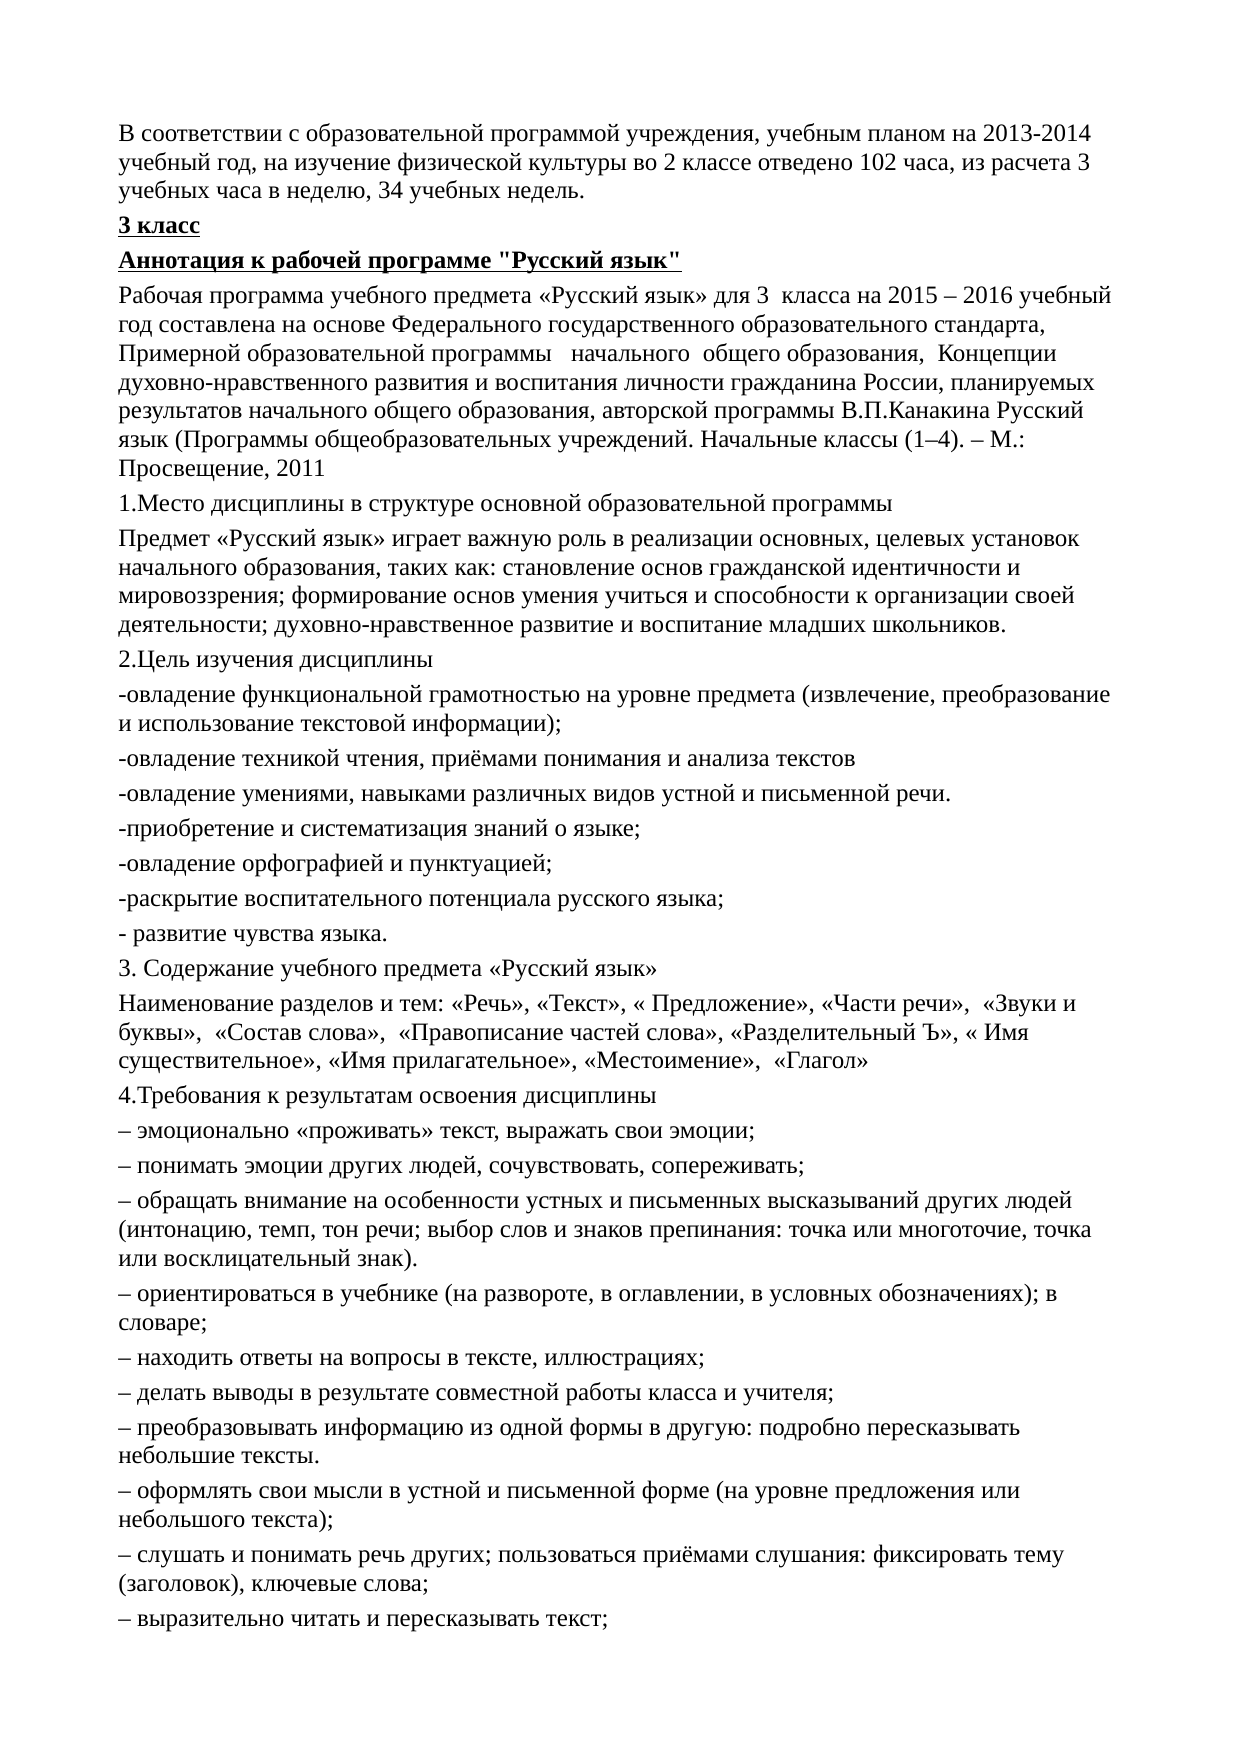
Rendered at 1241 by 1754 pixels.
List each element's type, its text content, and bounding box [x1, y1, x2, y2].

text -раскрытие воспитательного потенциала русского языка; [118, 883, 1122, 912]
text В соответствии с образовательной программой учреждения, учебным планом на 2013-2014 учебный год, на изучение физической культуры во 2 классе отведено 102 часа, из расчета 3 учебных часа в неделю, 34 учебных недель. [118, 118, 1122, 204]
text 4.Требования к результатам освоения дисциплины [118, 1081, 1122, 1109]
text - развитие чувства языка. [118, 918, 1122, 947]
text – слушать и понимать речь других; пользоваться приёмами слушания: фиксировать тему (заголовок), ключевые слова; [118, 1539, 1122, 1597]
text – обращать внимание на особенности устных и письменных высказываний других людей (интонацию, темп, тон речи; выбор слов и знаков препинания: точка или многоточие, точка или восклицательный знак). [118, 1186, 1122, 1272]
text -овладение техникой чтения, приёмами понимания и анализа текстов [118, 743, 1122, 772]
text 2.Цель изучения дисциплины [118, 644, 1122, 673]
text Предмет «Русский язык» играет важную роль в реализации основных, целевых установок начального образования, таких как: становление основ гражданской идентичности и мировоззрения; формирование основ умения учиться и способности к организации своей деятельности; духовно-нравственное развитие и воспитание младших школьников. [118, 523, 1122, 638]
text -овладение функциональной грамотностью на уровне предмета (извлечение, преобразование и использование текстовой информации); [118, 679, 1122, 737]
text – понимать эмоции других людей, сочувствовать, сопереживать; [118, 1151, 1122, 1179]
text -овладение умениями, навыками различных видов устной и письменной речи. [118, 778, 1122, 807]
text Рабочая программа учебного предмета «Русский язык» для 3 класса на 2015 – 2016 учебный год составлена на основе Федерального государственного образовательного стандарта, Примерной образовательной программы начального общего образования, Концепции духовно-нравственного развития и воспитания личности гражданина России, планируемых результатов начального общего образования, авторской программы В.П.Канакина Русский язык (Программы общеобразовательных учреждений. Начальные классы (1–4). – М.: Просвещение, 2011 [118, 281, 1122, 482]
text – преобразовывать информацию из одной формы в другую: подробно пересказывать небольшие тексты. [118, 1412, 1122, 1469]
text 1.Место дисциплины в структуре основной образовательной программы [118, 488, 1122, 517]
text -овладение орфографией и пунктуацией; [118, 848, 1122, 877]
text – делать выводы в результате совместной работы класса и учителя; [118, 1377, 1122, 1406]
text – ориентироваться в учебнике (на развороте, в оглавлении, в условных обозначениях); в словаре; [118, 1278, 1122, 1336]
text 3 класс [118, 211, 1122, 239]
text Наименование разделов и тем: «Речь», «Текст», « Предложение», «Части речи», «Звуки и буквы», «Состав слова», «Правописание частей слова», «Разделительный Ъ», « Имя существительное», «Имя прилагательное», «Местоимение», «Глагол» [118, 988, 1122, 1074]
text Аннотация к рабочей программе "Русский язык" [118, 246, 1122, 274]
text – находить ответы на вопросы в тексте, иллюстрациях; [118, 1342, 1122, 1371]
text – оформлять свои мысли в устной и письменной форме (на уровне предложения или небольшого текста); [118, 1476, 1122, 1533]
text 3. Содержание учебного предмета «Русский язык» [118, 953, 1122, 982]
text -приобретение и систематизация знаний о языке; [118, 813, 1122, 842]
text – эмоционально «проживать» текст, выражать свои эмоции; [118, 1116, 1122, 1144]
text – выразительно читать и пересказывать текст; [118, 1603, 1122, 1632]
